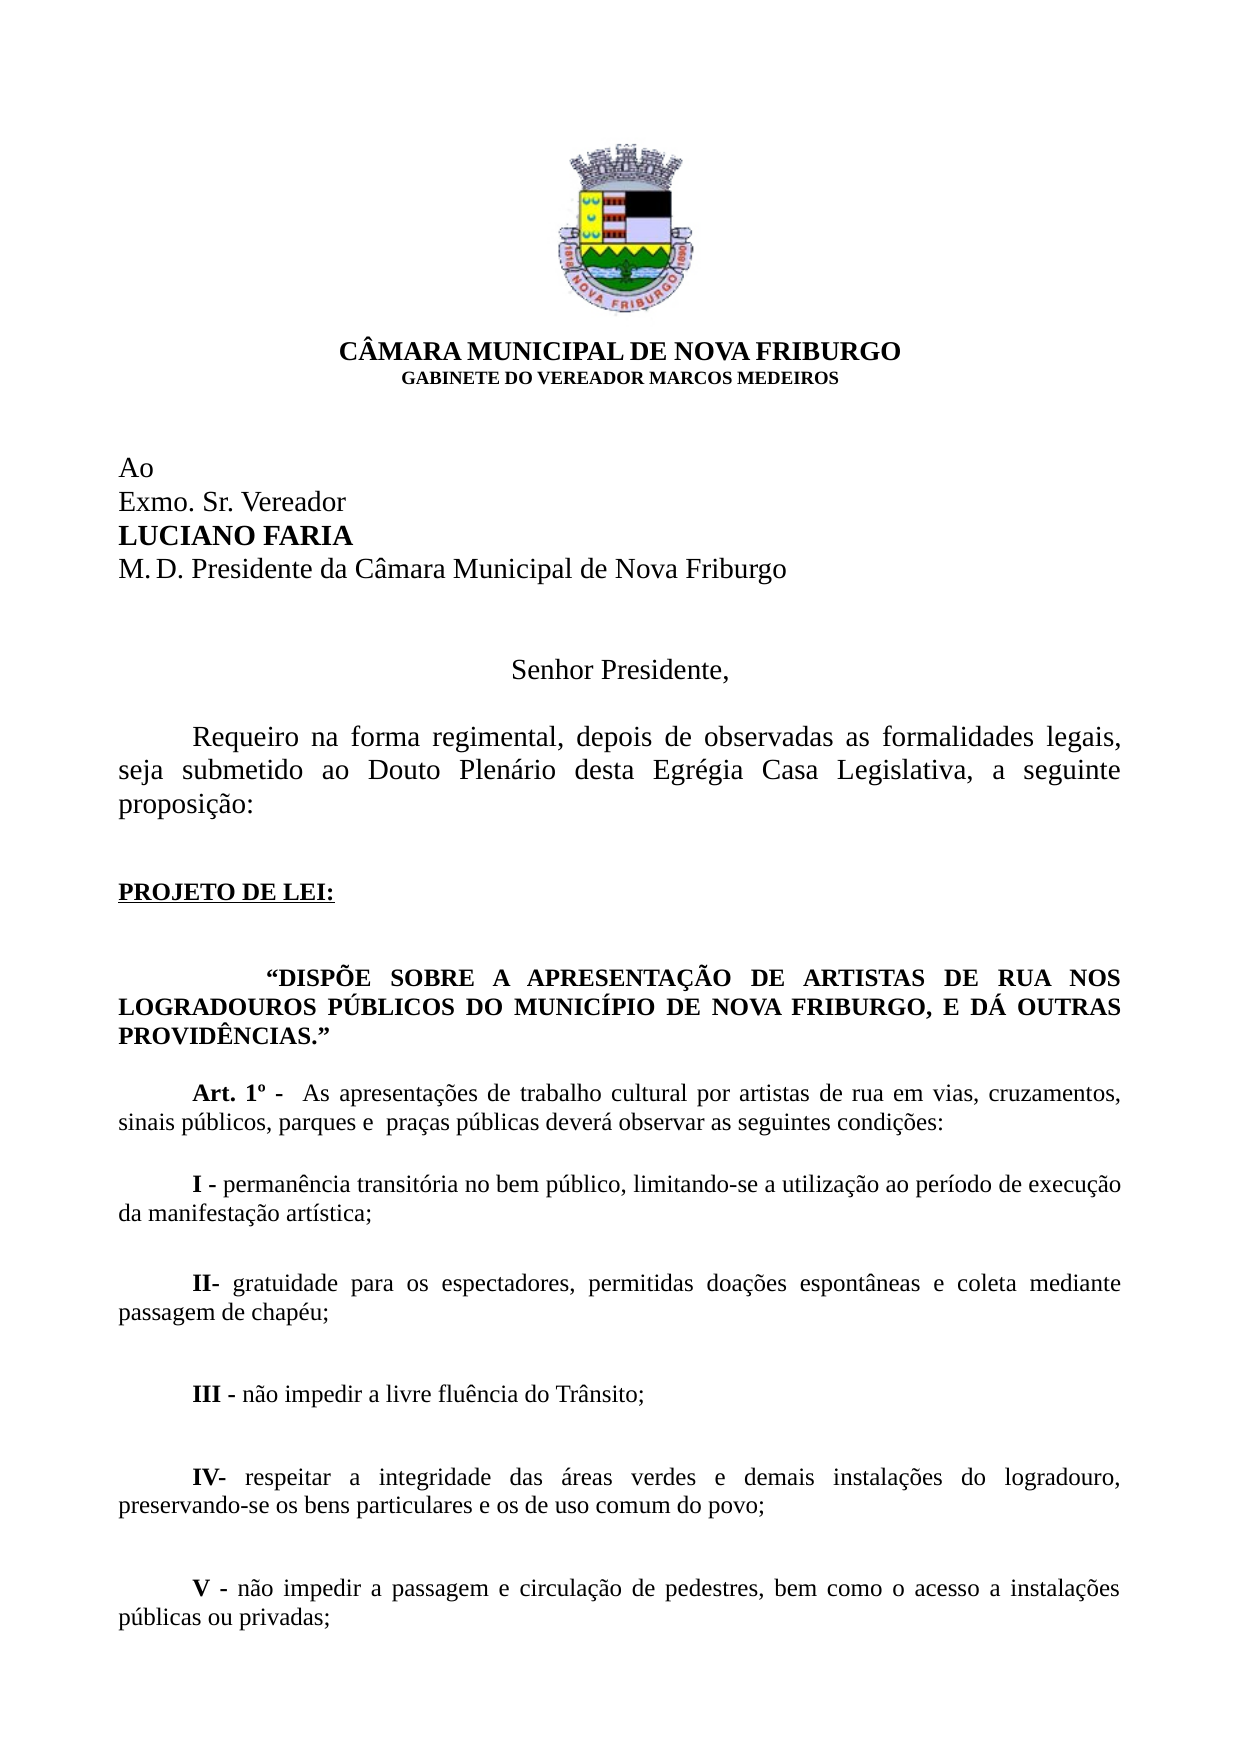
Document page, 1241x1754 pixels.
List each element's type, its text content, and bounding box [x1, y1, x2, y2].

text Exmo. Sr. Vereador [118, 484, 1122, 518]
text IV- respeitar a integridade das áreas verdes e demais instalações do logradouro, preservando-se os bens particulares e os de uso comum do povo; [118, 1462, 1122, 1519]
text Senhor Presidente, [118, 652, 1122, 685]
list D. Presidente da Câmara Municipal de Nova Friburgo [118, 551, 1122, 585]
text III - não impedir a livre fluência do Trânsito; [118, 1379, 1122, 1408]
text PROJETO DE LEI: [118, 877, 1122, 906]
text LUCIANO FARIA [118, 518, 1122, 551]
text GABINETE DO VEREADOR MARCOS MEDEIROS [118, 367, 1122, 388]
text “DISPÕE SOBRE A APRESENTAÇÃO DE ARTISTAS DE RUA NOS LOGRADOUROS PÚBLICOS DO MUNICÍPIO DE NOVA FRIBURGO, E DÁ OUTRAS PROVIDÊNCIAS.” [118, 963, 1122, 1049]
text Requeiro na forma regimental, depois de observadas as formalidades legais, seja submetido ao Douto Plenário desta Egrégia Casa Legislativa, a seguinte proposição: [118, 719, 1122, 819]
text V - não impedir a passagem e circulação de pedestres, bem como o acesso a instalações públicas ou privadas; [118, 1573, 1122, 1631]
text Ao [118, 451, 1122, 484]
text II- gratuidade para os espectadores, permitidas doações espontâneas e coleta mediante passagem de chapéu; [118, 1268, 1122, 1326]
text CÂMARA MUNICIPAL DE NOVA FRIBURGO [118, 335, 1122, 367]
text I - permanência transitória no bem público, limitando-se a utilização ao período de execução da manifestação artística; [118, 1169, 1122, 1227]
text Art. 1º - As apresentações de trabalho cultural por artistas de rua em vias, cruzamentos, sinais públicos, parques e praças públicas deverá observar as seguintes condições: [118, 1078, 1122, 1136]
picture [537, 127, 703, 327]
